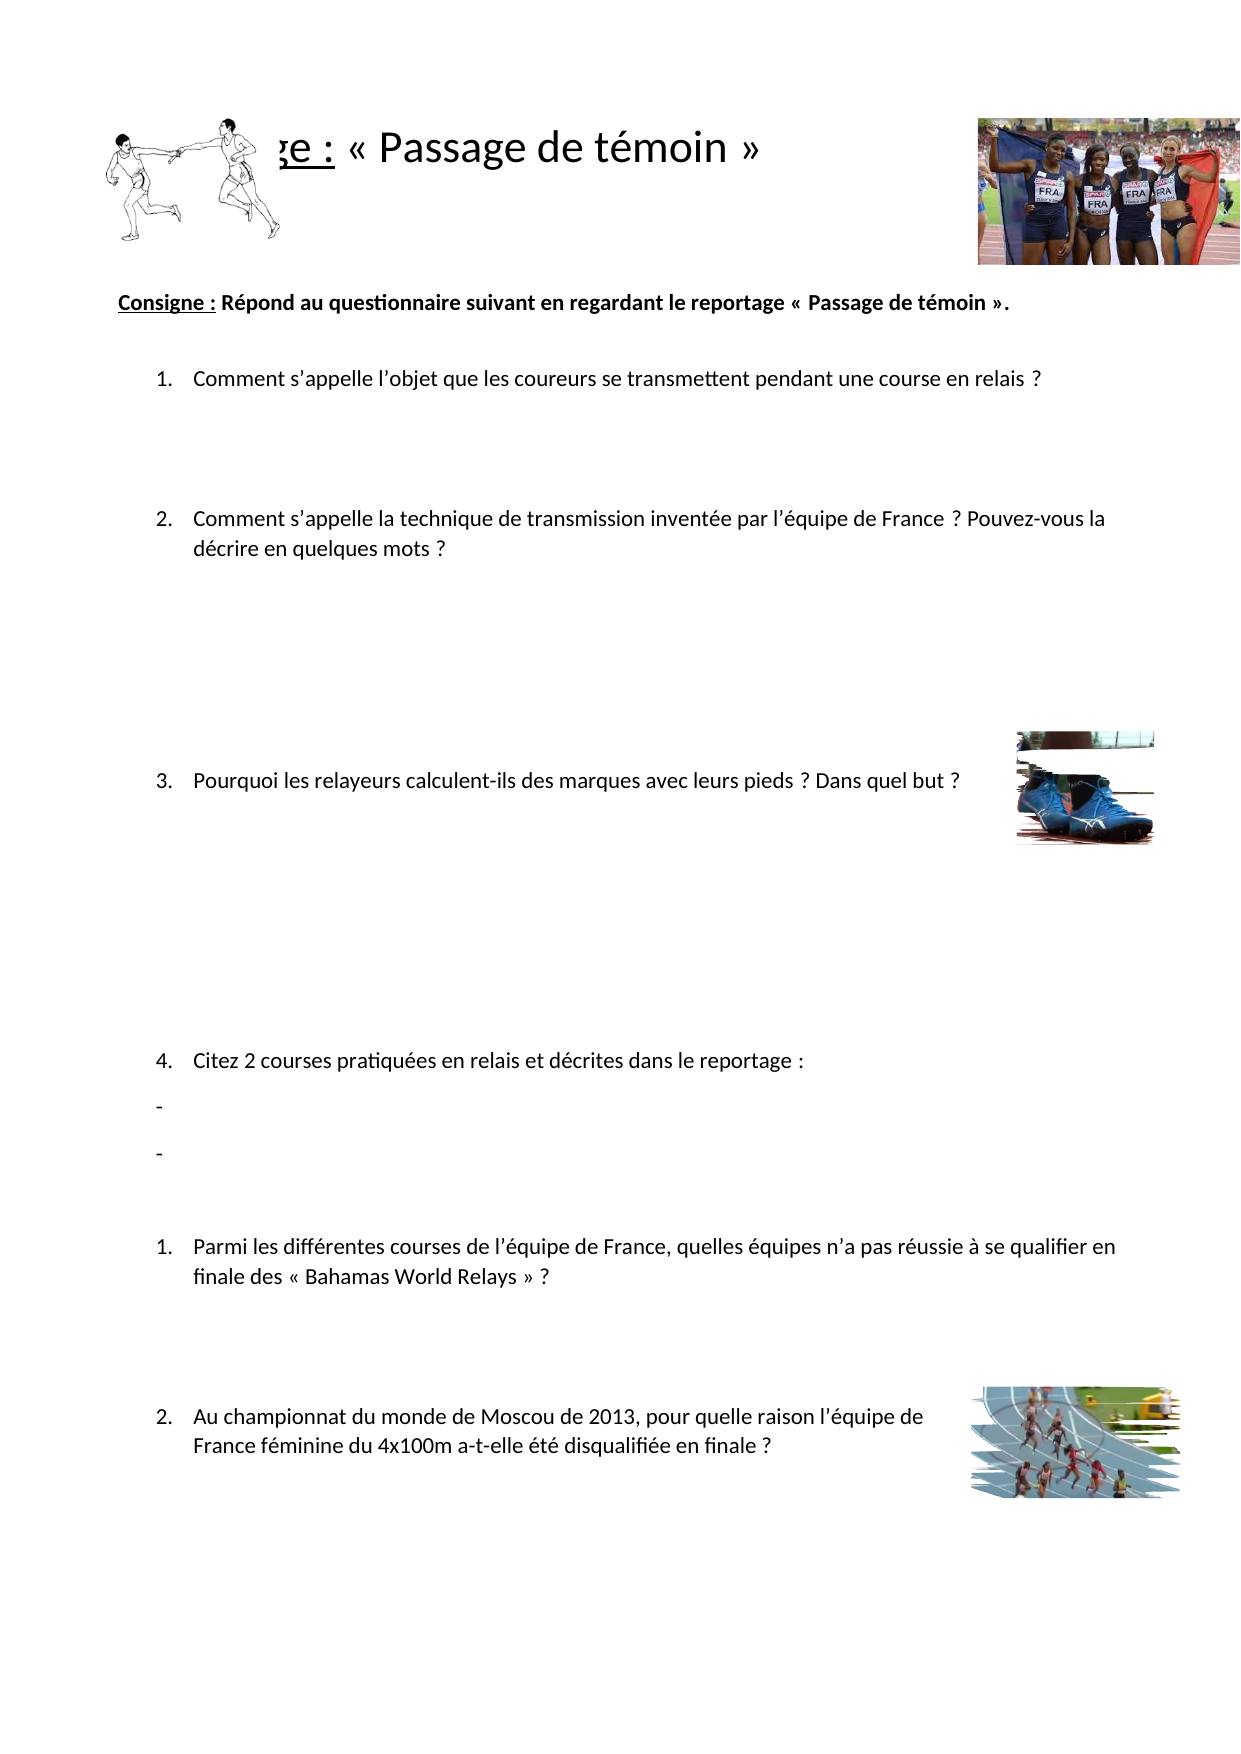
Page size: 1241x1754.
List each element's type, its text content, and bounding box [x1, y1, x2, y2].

picture [105, 118, 280, 241]
list Pourquoi les relayeurs calculent-ils des marques avec leurs pieds ? Dans quel but ? [156, 767, 1094, 794]
list Citez 2 courses pratiquées en relais et décrites dans le reportage : [156, 1046, 1122, 1074]
list Au championnat du monde de Moscou de 2013, pour quelle raison l’équipe de France féminine du 4x100m a-t-elle été disqualifiée en finale ? [156, 1402, 1119, 1460]
text Reportage : « Passage de témoin » [280, 118, 977, 174]
picture [1119, 1393, 1182, 1500]
picture [977, 118, 1240, 265]
text Consigne : Répond au questionnaire suivant en regardant le reportage « Passage de témoin ». [118, 288, 1122, 316]
list Comment s’appelle la technique de transmission inventée par l’équipe de France ? Pouvez-vous la décrire en quelques mots ? [156, 504, 1122, 562]
list Comment s’appelle l’objet que les coureurs se transmettent pendant une course en relais ? [156, 364, 1122, 392]
list Parmi les différentes courses de l’équipe de France, quelles équipes n’a pas réussie à se qualifier en finale des « Bahamas World Relays » ? [156, 1232, 1122, 1290]
picture [1023, 738, 1156, 846]
